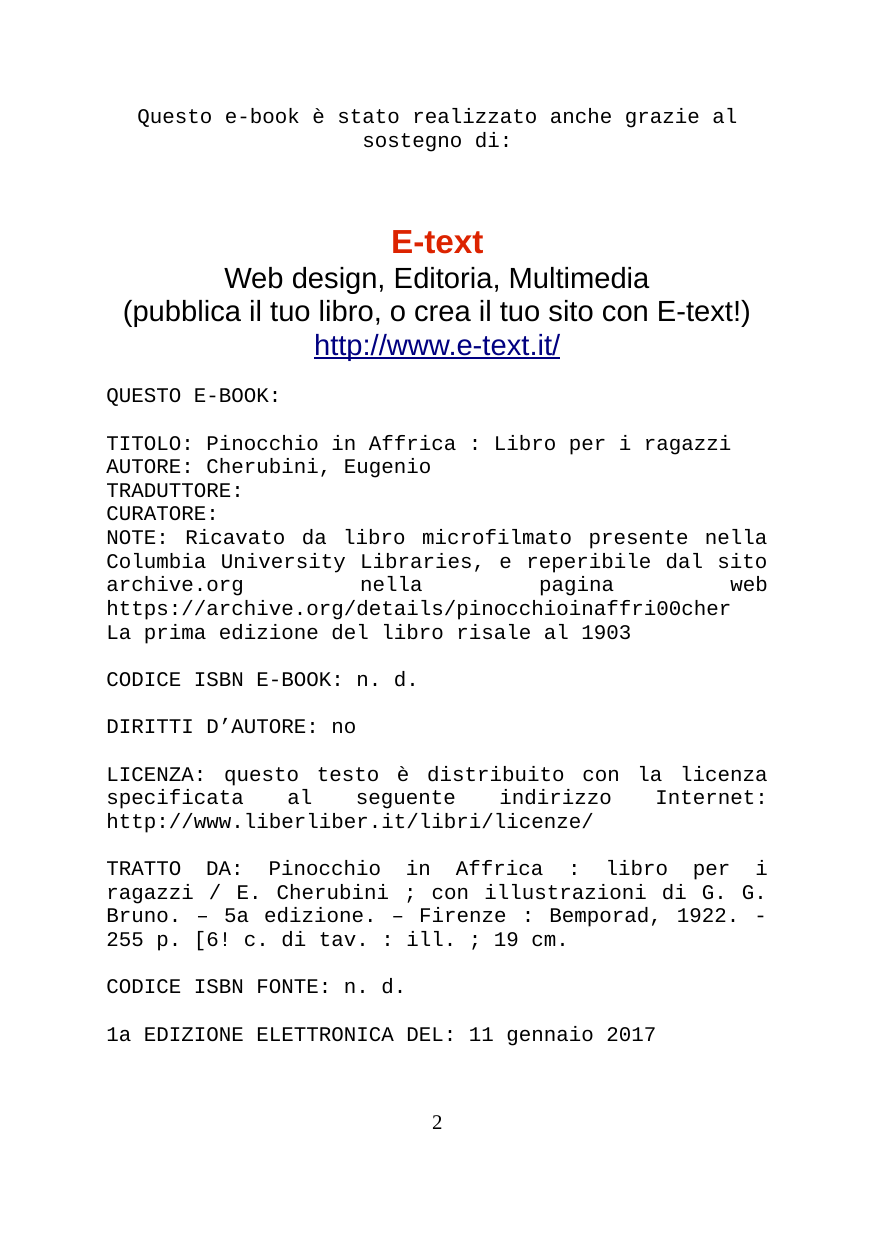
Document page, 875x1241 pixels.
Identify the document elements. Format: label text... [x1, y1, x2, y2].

text Questo e-book è stato realizzato anche grazie al sostegno di: [106, 106, 768, 153]
text http://www.e-text.it/ [106, 328, 768, 362]
text E-text [106, 222, 768, 261]
text TITOLO: Pinocchio in Affrica : Libro per i ragazzi [106, 432, 768, 456]
text CODICE ISBN E-BOOK: n. d. [106, 669, 768, 693]
text LICENZA: questo testo è distribuito con la licenza specificata al seguente indirizzo Internet: http://www.liberliber.it/libri/licenze/ [106, 763, 768, 834]
text La prima edizione del libro risale al 1903 [106, 622, 768, 645]
text QUESTO E-BOOK: [106, 385, 768, 409]
text TRATTO DA: Pinocchio in Affrica : libro per i ragazzi / E. Cherubini ; con illustrazioni di G. G. Bruno. – 5a edizione. – Firenze : Bemporad, 1922. - 255 p. [6! c. di tav. : ill. ; 19 cm. [106, 858, 768, 953]
text CODICE ISBN FONTE: n. d. [106, 976, 768, 1000]
text AUTORE: Cherubini, Eugenio [106, 456, 768, 480]
text (pubblica il tuo libro, o crea il tuo sito con E-text!) [106, 294, 768, 328]
text CURATORE: [106, 503, 768, 527]
text TRADUTTORE: [106, 480, 768, 503]
text Web design, Editoria, Multimedia [106, 261, 768, 294]
text NOTE: Ricavato da libro microfilmato presente nella Columbia University Libraries, e reperibile dal sito archive.org nella pagina web https://archive.org/details/pinocchioinaffri00cher [106, 527, 768, 622]
text 1a EDIZIONE ELETTRONICA DEL: 11 gennaio 2017 [106, 1024, 768, 1047]
text DIRITTI D’AUTORE: no [106, 716, 768, 740]
